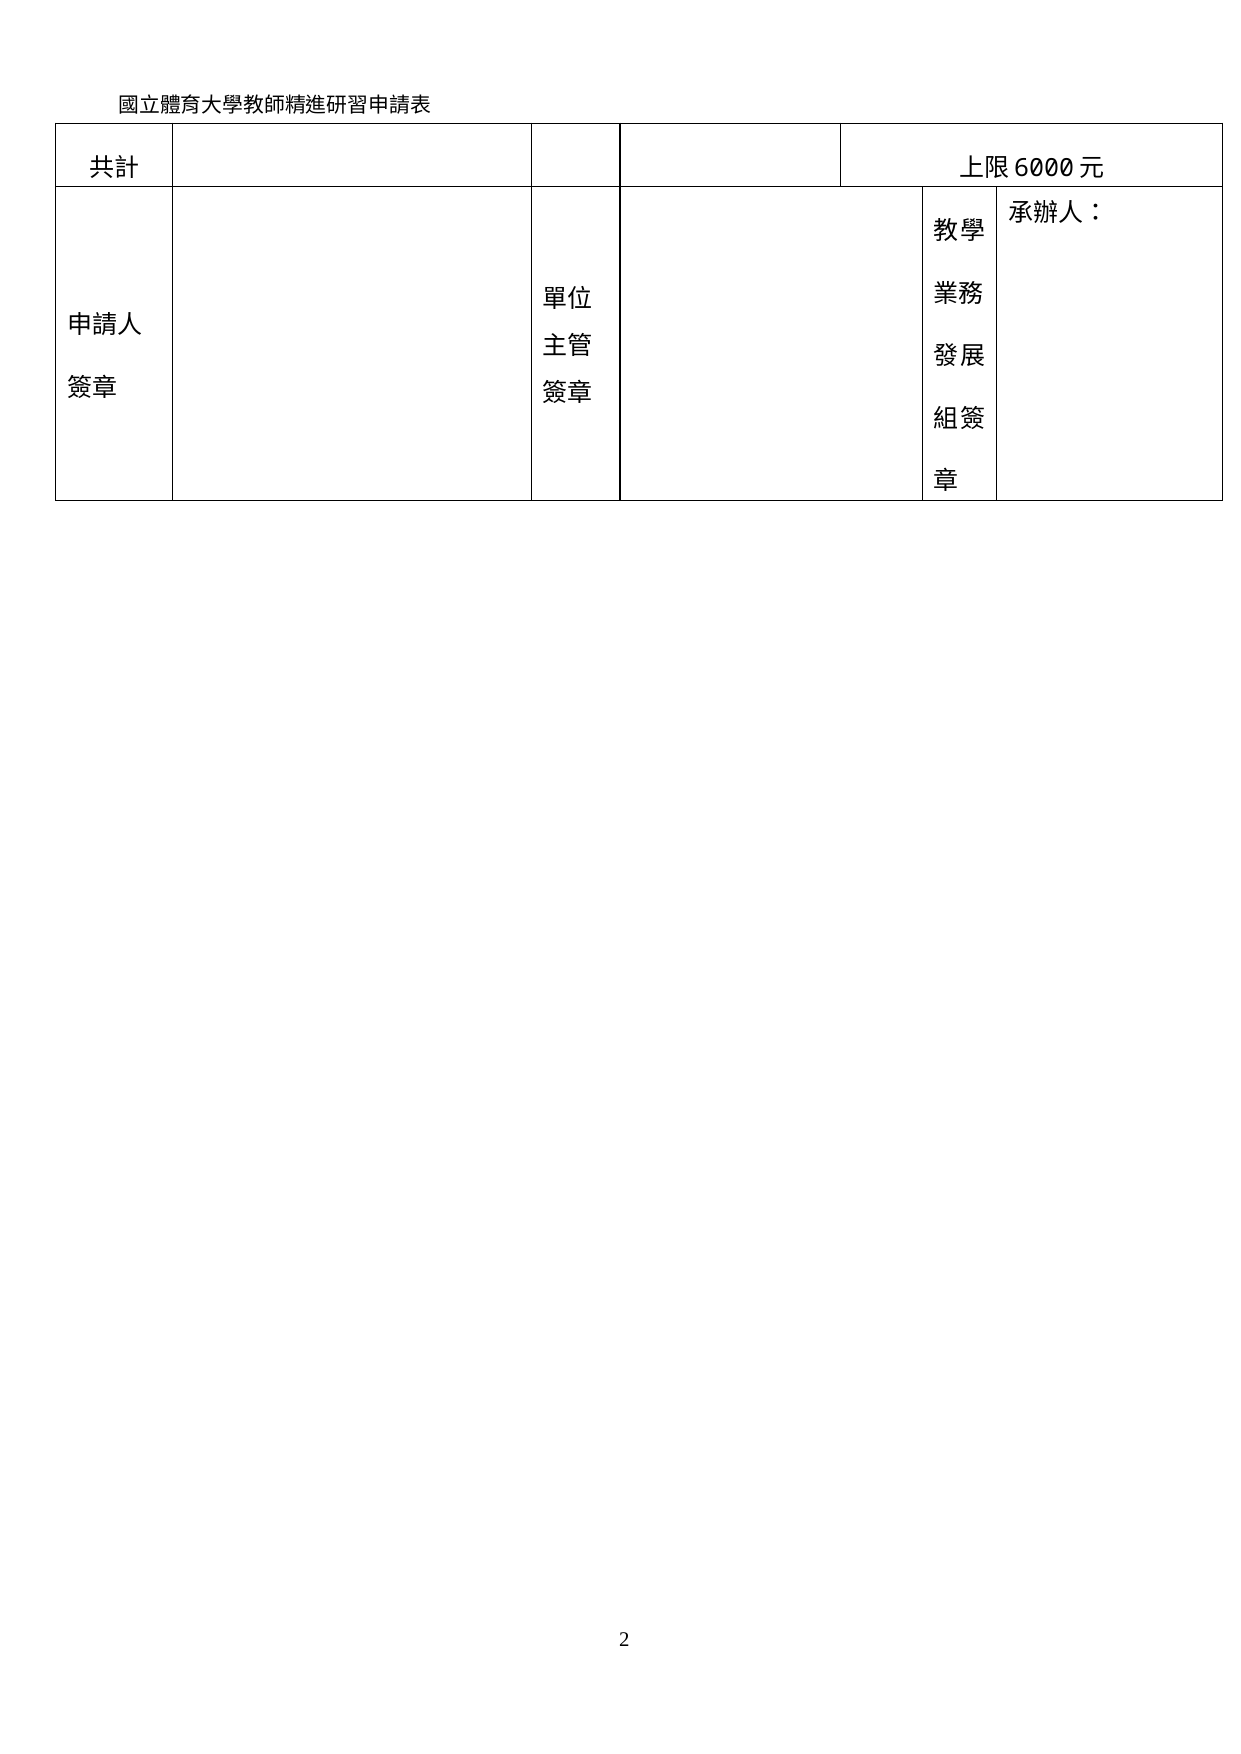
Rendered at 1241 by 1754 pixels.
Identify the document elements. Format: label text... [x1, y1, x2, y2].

table_cell 承辦人： [997, 187, 1222, 500]
table_cell [173, 124, 531, 186]
table_cell [621, 124, 840, 186]
table_cell 上限6000元 [841, 124, 1222, 186]
table_cell [621, 187, 922, 500]
table_cell [173, 187, 531, 500]
table_cell 教學業務 發展組簽章 [923, 187, 996, 500]
table_cell 申請人 簽章 [56, 187, 172, 500]
table_cell [532, 124, 619, 186]
table_cell 共計 [56, 124, 172, 186]
table_cell 單位 主管 簽章 [532, 187, 619, 500]
